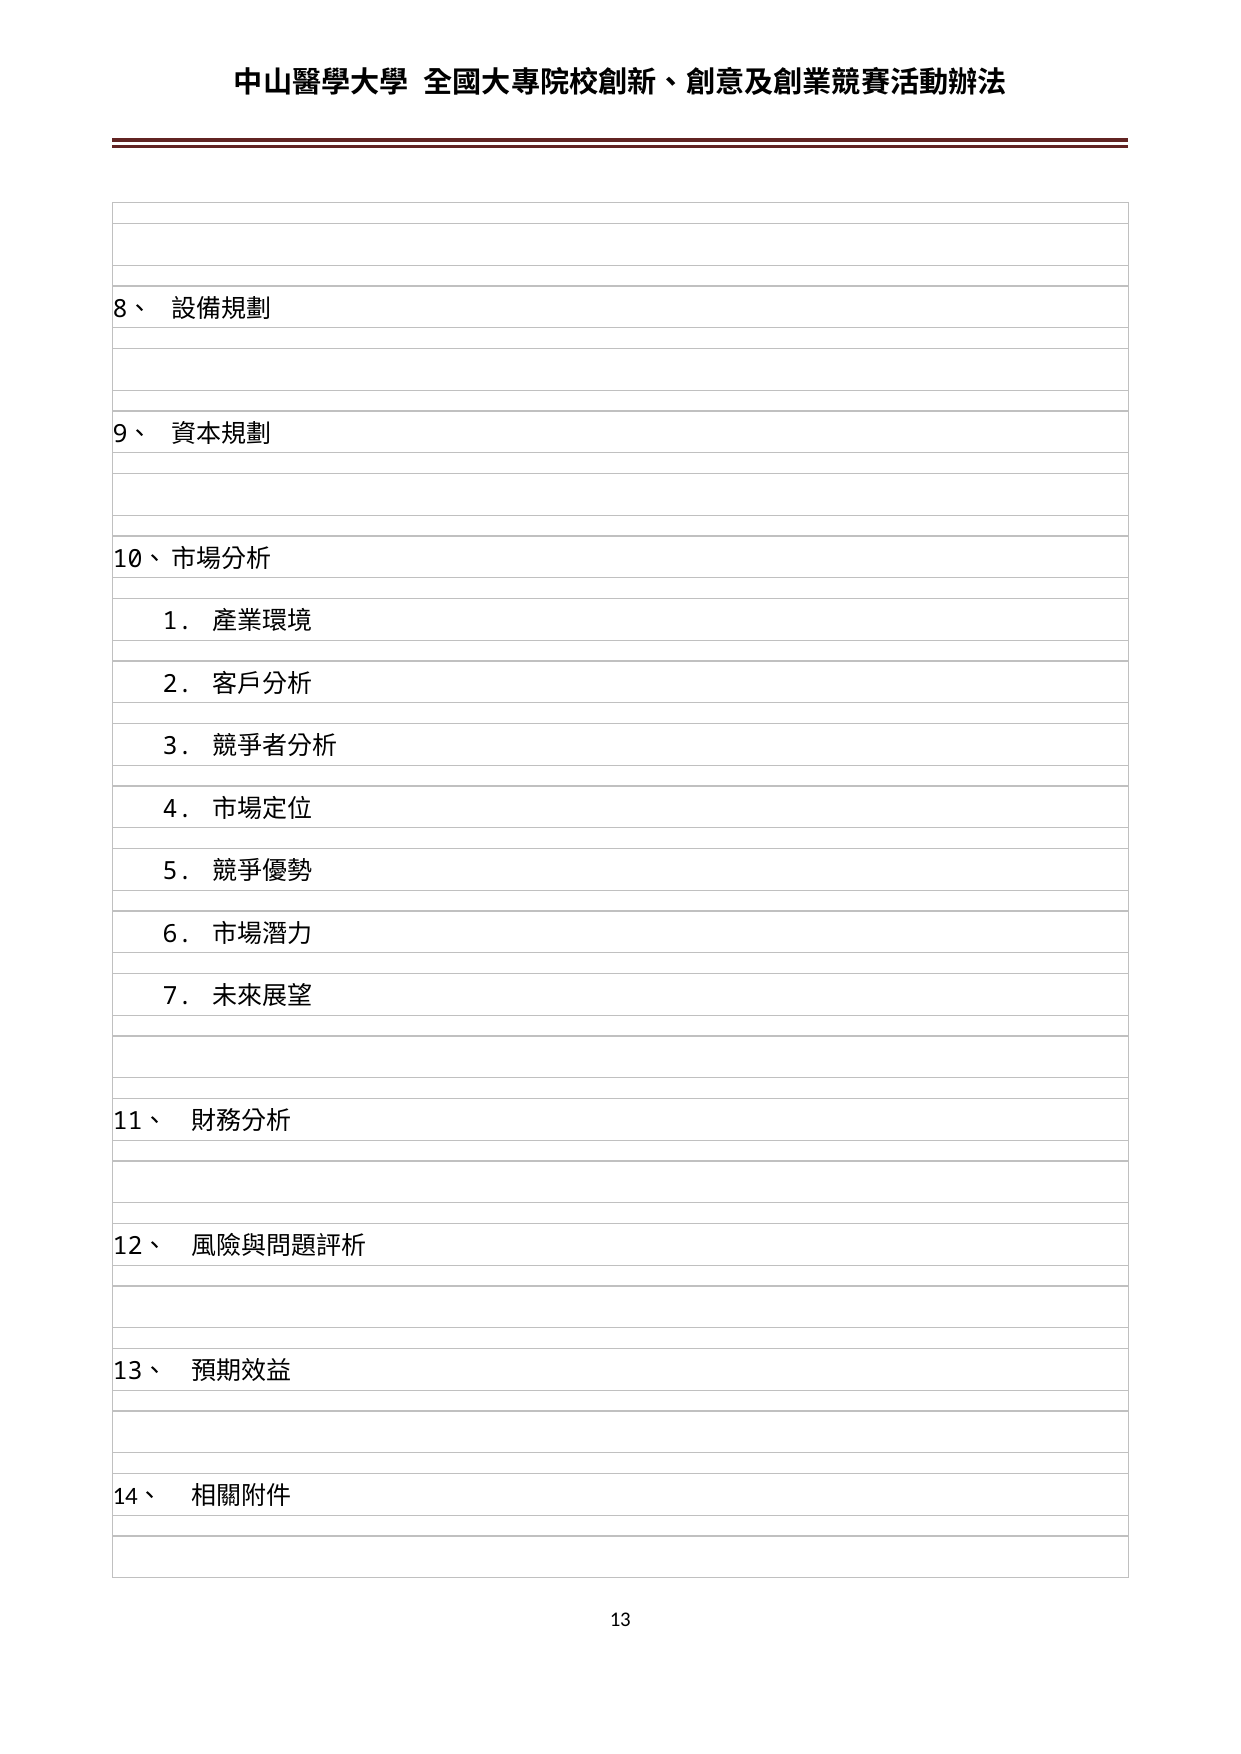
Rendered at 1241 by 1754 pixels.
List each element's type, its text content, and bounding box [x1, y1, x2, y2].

list [113, 516, 1128, 535]
list [113, 1203, 1128, 1223]
list 市場分析 [113, 537, 1128, 577]
list [113, 1328, 1128, 1348]
list [113, 1453, 1128, 1473]
list 資本規劃 [113, 412, 1128, 452]
list 市場潛力 [162, 912, 1128, 952]
list 風險與問題評析 [113, 1224, 1128, 1265]
list 相關附件 [113, 1474, 1128, 1515]
list 設備規劃 [113, 287, 1128, 327]
list 預期效益 [113, 1349, 1128, 1390]
list 財務分析 [113, 1099, 1128, 1140]
list 產業環境 [162, 599, 1128, 640]
list [162, 891, 1128, 910]
list [162, 953, 1128, 973]
list [162, 578, 1128, 598]
list 未來展望 [162, 974, 1128, 1015]
list [162, 641, 1128, 660]
list [162, 703, 1128, 723]
list [113, 391, 1128, 410]
list [113, 1078, 1128, 1098]
list [113, 266, 1128, 285]
list 市場定位 [162, 787, 1128, 827]
list [162, 828, 1128, 848]
list 競爭者分析 [162, 724, 1128, 765]
list 客戶分析 [162, 662, 1128, 702]
list 競爭優勢 [162, 849, 1128, 890]
list [162, 766, 1128, 785]
